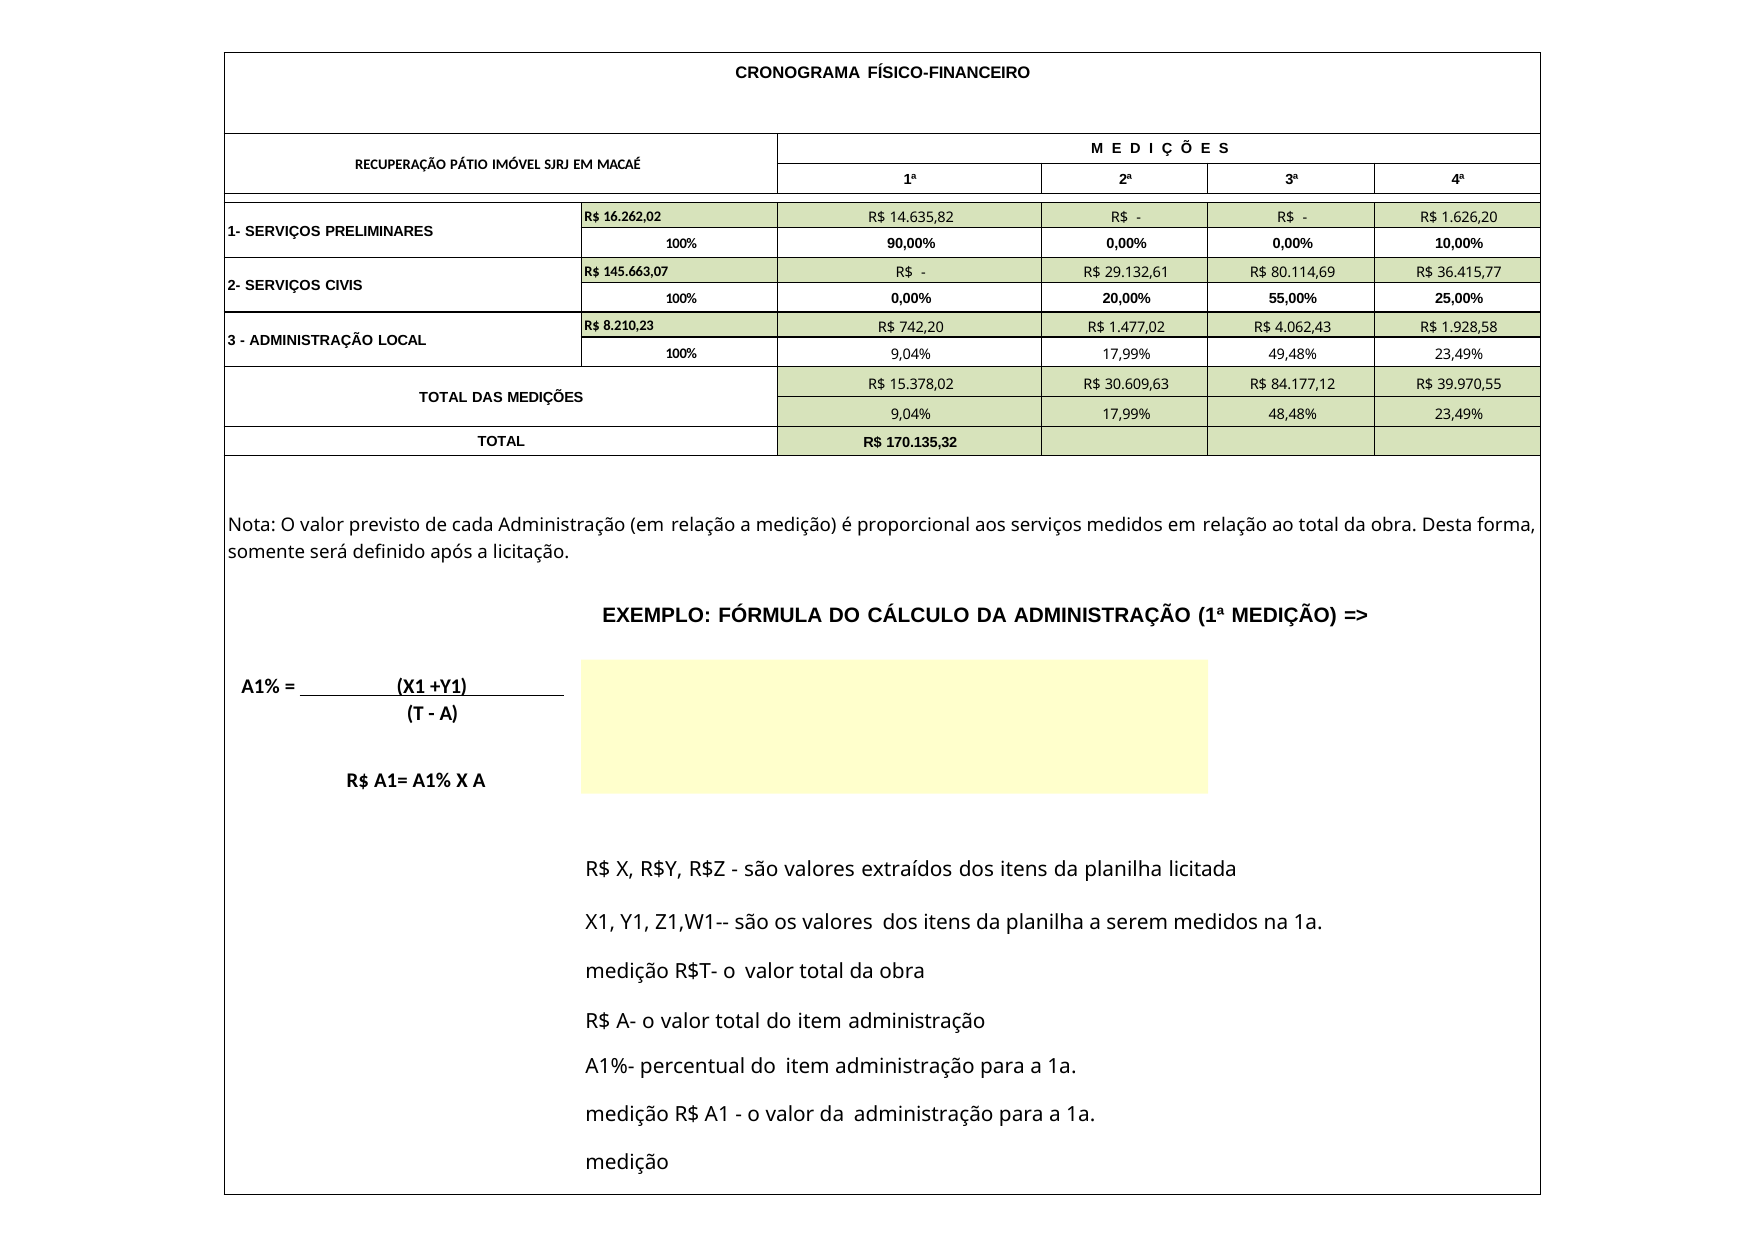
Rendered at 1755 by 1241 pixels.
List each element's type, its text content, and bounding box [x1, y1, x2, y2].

table_cell 55,00% [1208, 283, 1374, 311]
table_cell R$ 30.609,63 [1042, 367, 1207, 396]
table_cell R$ 145.663,07 [582, 258, 777, 282]
table_cell 17,99% [1042, 397, 1207, 426]
table_cell 2- SERVIÇOS CIVIS [225, 258, 581, 311]
table_cell [1042, 427, 1207, 455]
table_cell R$ 16.262,02 [582, 203, 777, 227]
table_cell R$ 1.928,58 [1375, 313, 1540, 336]
table_cell R$ 39.970,55 [1375, 367, 1540, 396]
table_cell R$ 15.378,02 [778, 367, 1041, 396]
table_cell 0,00% [1042, 228, 1207, 257]
table_cell RECUPERAÇÃO PÁTIO IMÓVEL SJRJ EM MACAÉ [225, 134, 777, 192]
table_cell 3ª [1208, 164, 1374, 192]
table_cell TOTAL DAS MEDIÇÕES [225, 367, 777, 426]
table_cell 2ª [1042, 164, 1207, 192]
table_cell 3 - ADMINISTRAÇÃO LOCAL [225, 313, 581, 366]
table_cell R$ 80.114,69 [1208, 258, 1374, 282]
table_cell R$ 1.626,20 [1375, 203, 1540, 227]
table_cell 17,99% [1042, 338, 1207, 366]
table_cell 100% [582, 228, 777, 257]
table_cell 48,48% [1208, 397, 1374, 426]
table_cell 4ª [1375, 164, 1540, 192]
table_cell R$ 8.210,23 [582, 313, 777, 336]
table_cell 0,00% [778, 283, 1041, 311]
table_cell R$ 29.132,61 [1042, 258, 1207, 282]
table_cell R$ - [778, 258, 1041, 282]
table_cell R$ 4.062,43 [1208, 313, 1374, 336]
table_cell Nota: O valor previsto de cada Administração (em relação a medição) é proporcional aos serviços medidos em relação ao total da obra. Desta forma, somente será definido após a licitação. EXEMPLO: FÓRMULA DO CÁLCULO DA ADMINISTRAÇÃO (1ª MEDIÇÃO) => A1% = (X1 +Y1) (T - A) R$ A1= A1% X A R$ X, R$Y, R$Z - são valores extraídos dos itens da planilha licitada X1, Y1, Z1,W1-- são os valores dos itens da planilha a serem medidos na 1a. medição R$T- o valor total da obra R$ A- o valor total do item administração A1%- percentual do item administração para a 1a. medição R$ A1 - o valor da administração para a 1a. medição [225, 456, 1540, 1194]
table_cell 1ª [778, 164, 1041, 192]
table_cell R$ 1.477,02 [1042, 313, 1207, 336]
table_cell R$ - [1208, 203, 1374, 227]
table_cell 1- SERVIÇOS PRELIMINARES [225, 203, 581, 257]
table_cell R$ 84.177,12 [1208, 367, 1374, 396]
table_cell R$ 742,20 [778, 313, 1041, 336]
table_cell 0,00% [1208, 228, 1374, 257]
table_cell 100% [582, 283, 777, 311]
table_cell 23,49% [1375, 397, 1540, 426]
table_cell 90,00% [778, 228, 1041, 257]
table_cell R$ 14.635,82 [778, 203, 1041, 227]
table_cell M E D I Ç Õ E S [778, 134, 1540, 163]
table_cell 100% [582, 338, 777, 366]
table_cell 25,00% [1375, 283, 1540, 311]
table_cell R$ 36.415,77 [1375, 258, 1540, 282]
table_cell [1208, 427, 1374, 455]
table_cell 9,04% [778, 338, 1041, 366]
table_cell TOTAL [225, 427, 777, 455]
table_cell R$ 170.135,32 [778, 427, 1041, 455]
table_cell 9,04% [778, 397, 1041, 426]
table_cell [1375, 427, 1540, 455]
table_cell 49,48% [1208, 338, 1374, 366]
table_cell 23,49% [1375, 338, 1540, 366]
table_cell R$ - [1042, 203, 1207, 227]
table_cell 20,00% [1042, 283, 1207, 311]
table_cell 10,00% [1375, 228, 1540, 257]
table_header CRONOGRAMA FÍSICO-FINANCEIRO [225, 53, 1540, 133]
table_cell [225, 194, 1540, 202]
